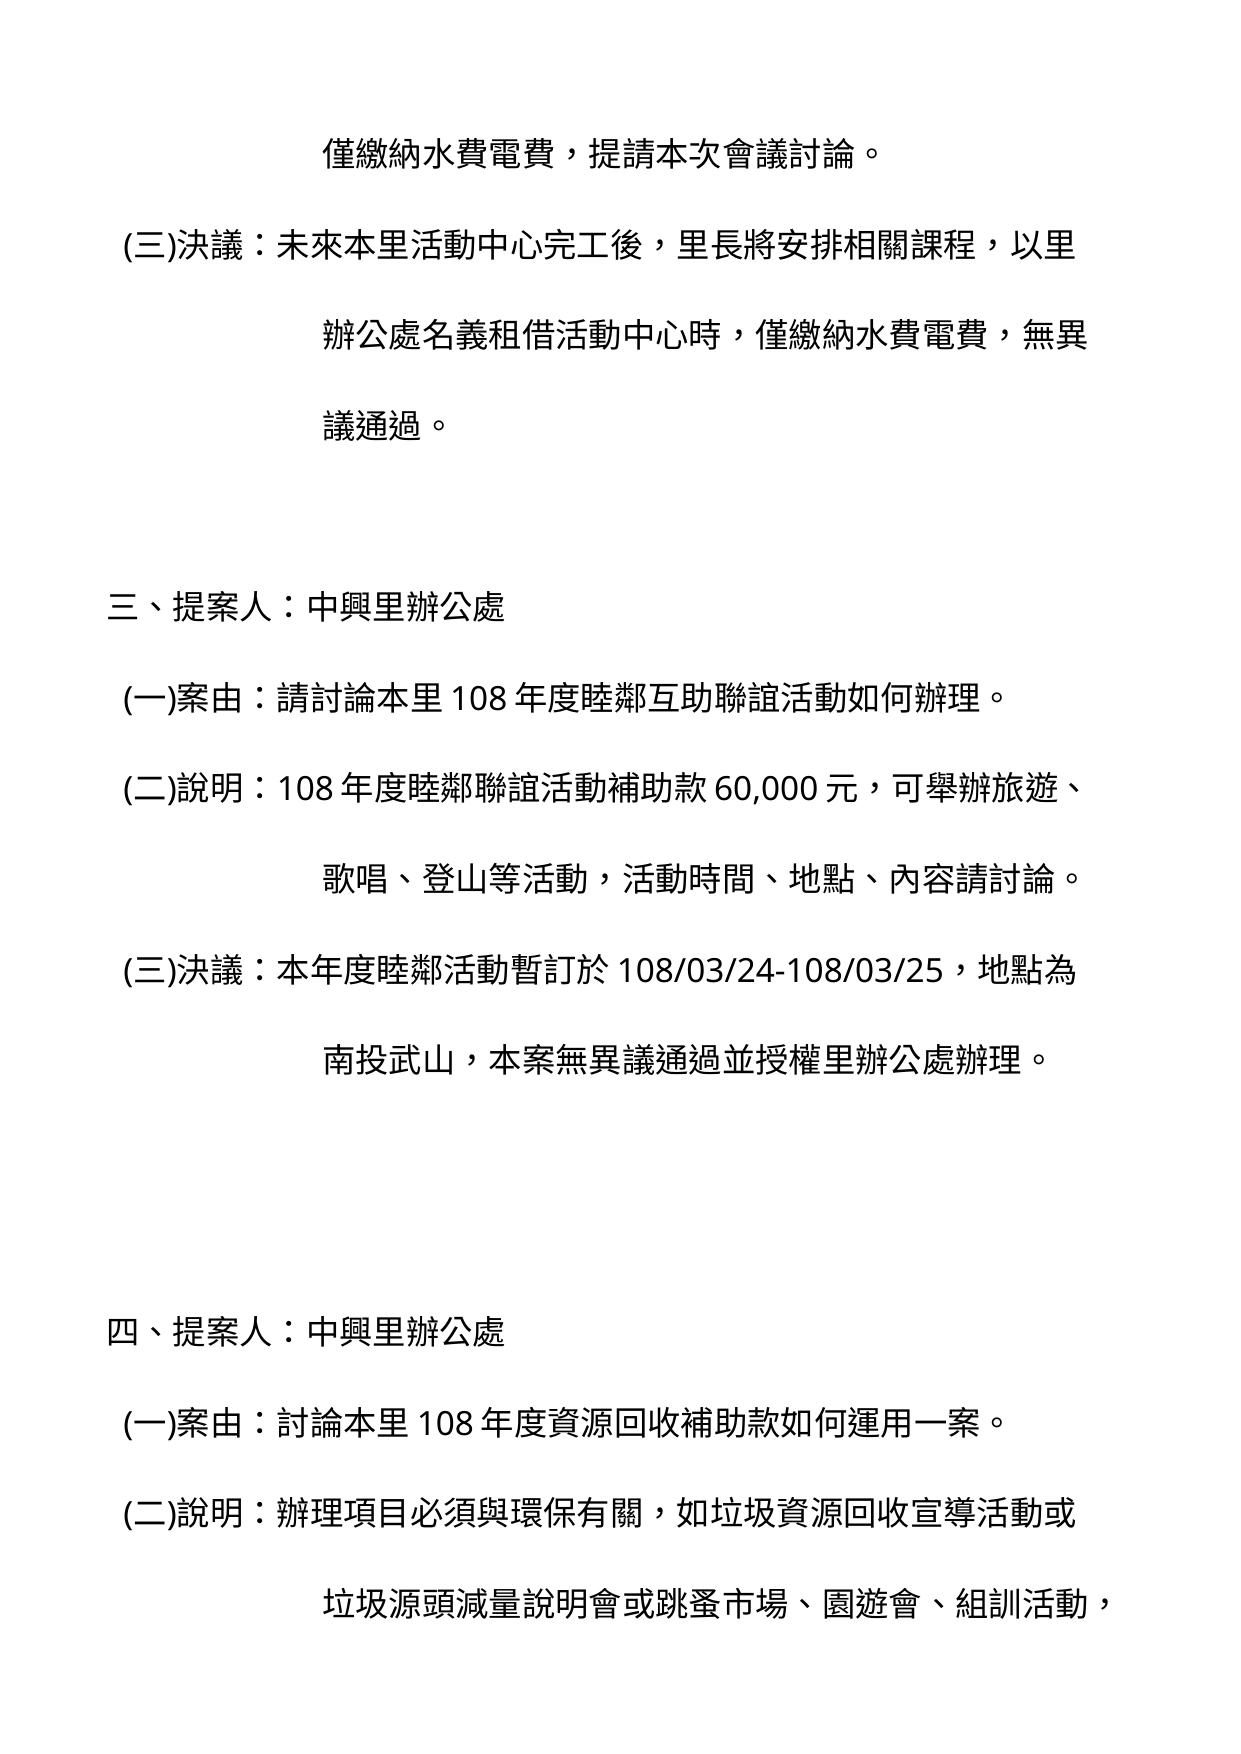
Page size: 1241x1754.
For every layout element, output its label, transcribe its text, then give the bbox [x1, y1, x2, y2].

subtitle (一)案由：請討論本里108年度睦鄰互助聯誼活動如何辦理。 [89, 650, 1089, 741]
subtitle (二)說明：108年度睦鄰聯誼活動補助款60,000元，可舉辦旅遊、歌唱、登山等活動，活動時間、地點、內容請討論。 [89, 741, 1089, 922]
subtitle (三)決議：本年度睦鄰活動暫訂於108/03/24-108/03/25，地點為南投武山，本案無異議通過並授權里辦公處辦理。 [89, 922, 1089, 1103]
subtitle 三、提案人：中興里辦公處 [89, 560, 1089, 650]
subtitle 四、提案人：中興里辦公處 [89, 1285, 1089, 1375]
subtitle 僅繳納水費電費，提請本次會議討論。 [89, 107, 1089, 197]
subtitle (一)案由：討論本里108年度資源回收補助款如何運用一案。 [89, 1375, 1089, 1466]
subtitle (三)決議：未來本里活動中心完工後，里長將安排相關課程，以里辦公處名義租借活動中心時，僅繳納水費電費，無異議通過。 [89, 197, 1089, 469]
subtitle (二)說明：辦理項目必須與環保有關，如垃圾資源回收宣導活動或垃圾源頭減量說明會或跳蚤市場、園遊會、組訓活動，亦可與藝文文康活動一起辦理參訪如資源回收場或焚化廠等活動請討論。 [89, 1466, 1089, 1647]
